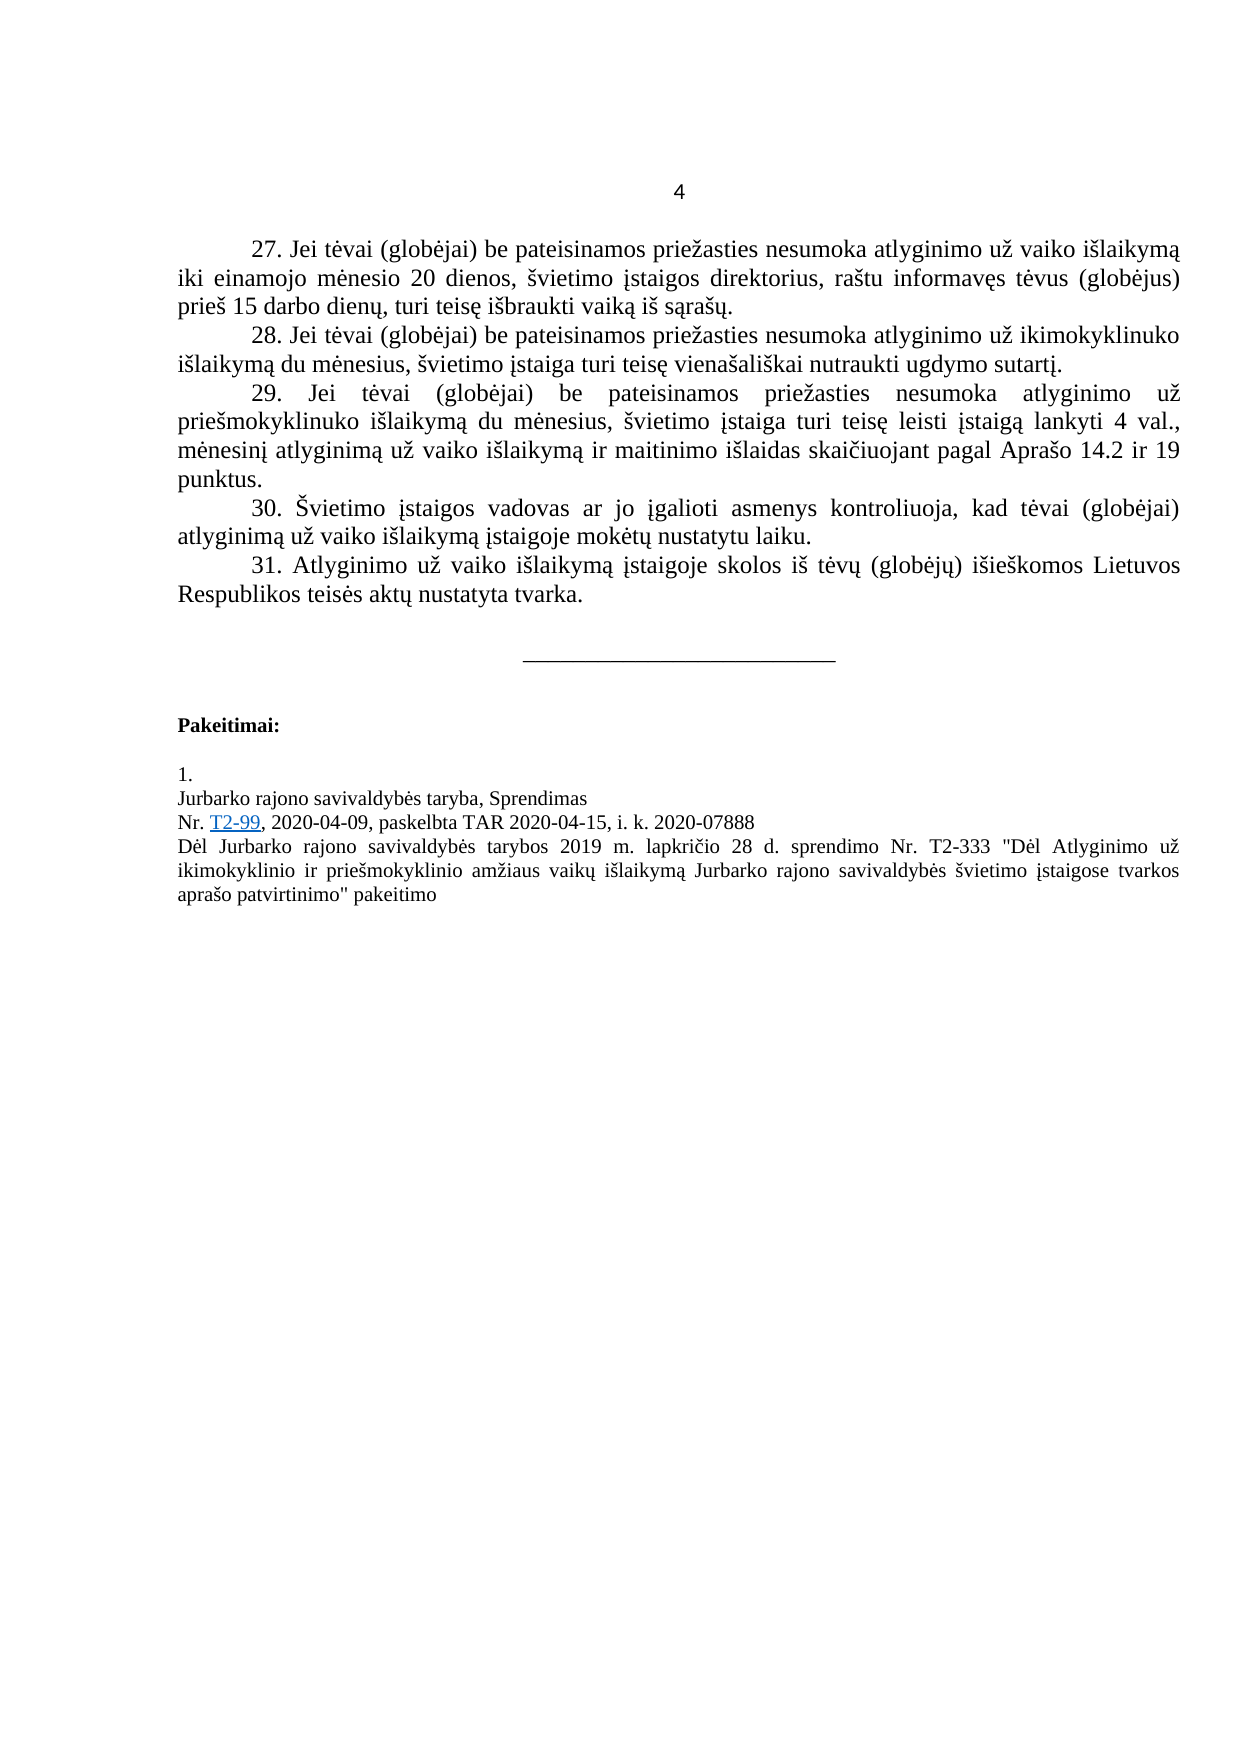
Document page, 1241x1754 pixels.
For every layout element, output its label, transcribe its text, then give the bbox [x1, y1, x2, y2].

text Jurbarko rajono savivaldybės taryba, Sprendimas [177, 786, 1181, 809]
text 29. Jei tėvai (globėjai) be pateisinamos priežasties nesumoka atlyginimo už priešmokyklinuko išlaikymą du mėnesius, švietimo įstaiga turi teisę leisti įstaigą lankyti 4 val., mėnesinį atlyginimą už vaiko išlaikymą ir maitinimo išlaidas skaičiuojant pagal Aprašo 14.2 ir 19 punktus. [177, 378, 1181, 493]
text 27. Jei tėvai (globėjai) be pateisinamos priežasties nesumoka atlyginimo už vaiko išlaikymą iki einamojo mėnesio 20 dienos, švietimo įstaigos direktorius, raštu informavęs tėvus (globėjus) prieš 15 darbo dienų, turi teisę išbraukti vaiką iš sąrašų. [177, 234, 1181, 320]
text Nr. T2-99, 2020-04-09, paskelbta TAR 2020-04-15, i. k. 2020-07888 [177, 809, 1181, 834]
text _________________________ [177, 636, 1181, 665]
text 28. Jei tėvai (globėjai) be pateisinamos priežasties nesumoka atlyginimo už ikimokyklinuko išlaikymą du mėnesius, švietimo įstaiga turi teisę vienašališkai nutraukti ugdymo sutartį. [177, 320, 1181, 378]
text 30. Švietimo įstaigos vadovas ar jo įgalioti asmenys kontroliuoja, kad tėvai (globėjai) atlyginimą už vaiko išlaikymą įstaigoje mokėtų nustatytu laiku. [177, 493, 1181, 550]
text Dėl Jurbarko rajono savivaldybės tarybos 2019 m. lapkričio 28 d. sprendimo Nr. T2-333 "Dėl Atlyginimo už ikimokyklinio ir priešmokyklinio amžiaus vaikų išlaikymą Jurbarko rajono savivaldybės švietimo įstaigose tvarkos aprašo patvirtinimo" pakeitimo [177, 834, 1181, 906]
text 31. Atlyginimo už vaiko išlaikymą įstaigoje skolos iš tėvų (globėjų) išieškomos Lietuvos Respublikos teisės aktų nustatyta tvarka. [177, 550, 1181, 608]
text Pakeitimai: [177, 713, 1181, 737]
text 1. [177, 761, 1181, 786]
